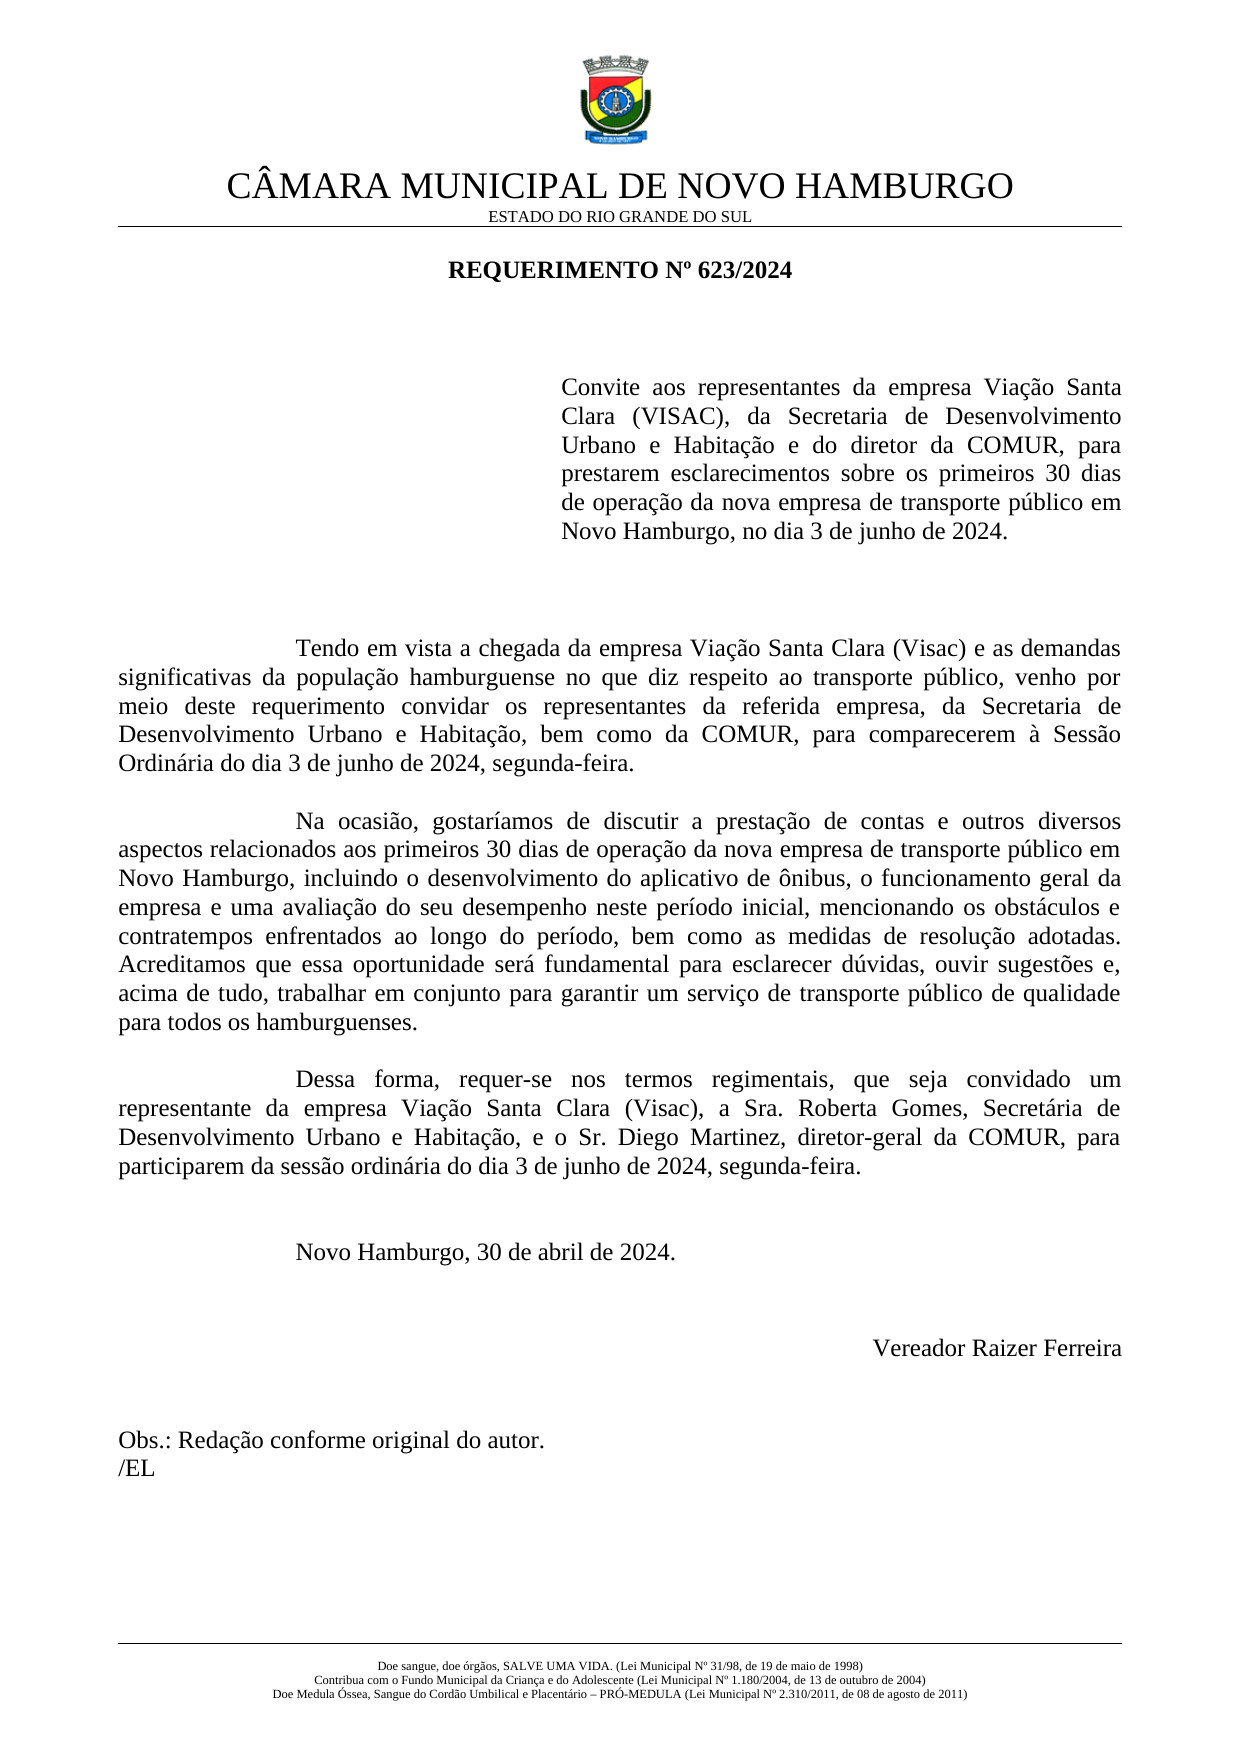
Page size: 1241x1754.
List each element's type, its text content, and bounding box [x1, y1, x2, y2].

picture [574, 48, 655, 149]
text Vereador Raizer Ferreira [118, 1333, 1122, 1362]
text Na ocasião, gostaríamos de discutir a prestação de contas e outros diversos aspectos relacionados aos primeiros 30 dias de operação da nova empresa de transporte público em Novo Hamburgo, incluindo o desenvolvimento do aplicativo de ônibus, o funcionamento geral da empresa e uma avaliação do seu desempenho neste período inicial, mencionando os obstáculos e contratempos enfrentados ao longo do período, bem como as medidas de resolução adotadas. Acreditamos que essa oportunidade será fundamental para esclarecer dúvidas, ouvir sugestões e, acima de tudo, trabalhar em conjunto para garantir um serviço de transporte público de qualidade para todos os hamburguenses. [118, 806, 1122, 1036]
text Tendo em vista a chegada da empresa Viação Santa Clara (Visac) e as demandas significativas da população hamburguense no que diz respeito ao transporte público, venho por meio deste requerimento convidar os representantes da referida empresa, da Secretaria de Desenvolvimento Urbano e Habitação, bem como da COMUR, para comparecerem à Sessão Ordinária do dia 3 de junho de 2024, segunda-feira. [118, 633, 1122, 777]
text Novo Hamburgo, 30 de abril de 2024. [118, 1237, 1122, 1266]
text /EL [118, 1453, 1122, 1482]
text Convite aos representantes da empresa Viação Santa Clara (VISAC), da Secretaria de Desenvolvimento Urbano e Habitação e do diretor da COMUR, para prestarem esclarecimentos sobre os primeiros 30 dias de operação da nova empresa de transporte público em Novo Hamburgo, no dia 3 de junho de 2024. [561, 372, 1122, 545]
text Dessa forma, requer-se nos termos regimentais, que seja convidado um representante da empresa Viação Santa Clara (Visac), a Sra. Roberta Gomes, Secretária de Desenvolvimento Urbano e Habitação, e o Sr. Diego Martinez, diretor-geral da COMUR, para participarem da sessão ordinária do dia 3 de junho de 2024, segunda-feira. [118, 1064, 1122, 1179]
text Obs.: Redação conforme original do autor. [118, 1425, 1122, 1453]
text REQUERIMENTO Nº 623/2024 [118, 255, 1122, 284]
